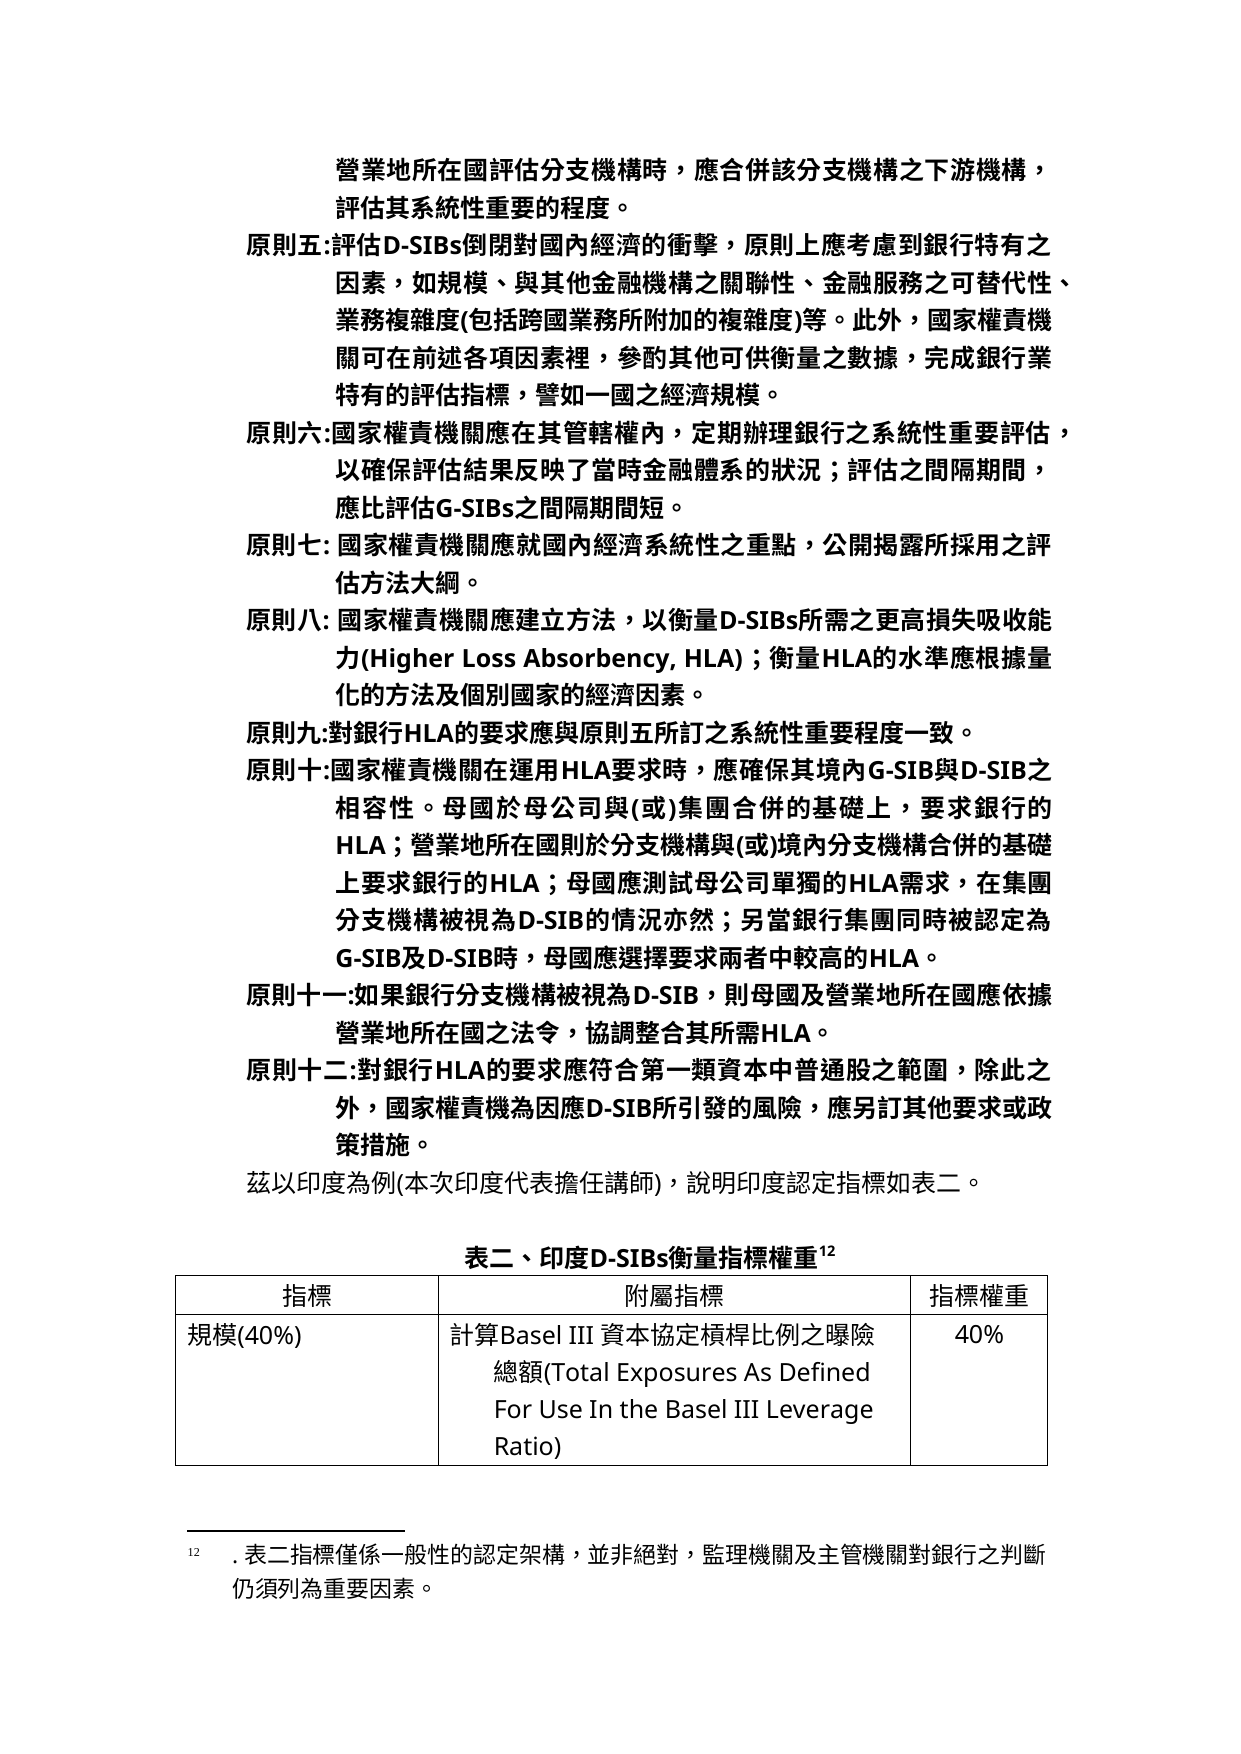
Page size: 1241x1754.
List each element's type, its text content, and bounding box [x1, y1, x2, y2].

table_cell 40% [911, 1315, 1047, 1464]
text . 表二指標僅係一般性的認定架構，並非絕對，監理機關及主管機關對銀行之判斷仍須列為重要因素。 [187, 1537, 1053, 1604]
table_cell 規模(40%) [176, 1315, 438, 1464]
text 原則九:對銀行HLA的要求應與原則五所訂之系統性重要程度一致。 [246, 712, 1053, 750]
text 原則六:國家權責機關應在其管轄權內，定期辦理銀行之系統性重要評估，以確保評估結果反映了當時金融體系的狀況；評估之間隔期間，應比評估G-SIBs之間隔期間短。 [246, 412, 1053, 525]
text 原則十二:對銀行HLA的要求應符合第一類資本中普通股之範圍，除此之外，國家權責機為因應D-SIB所引發的風險，應另訂其他要求或政策措施。 [246, 1050, 1053, 1162]
text 原則七: 國家權責機關應就國內經濟系統性之重點，公開揭露所採用之評估方法大綱。 [246, 525, 1053, 600]
table_header 指標 [176, 1276, 438, 1313]
text 表二、印度D-SIBs衡量指標權重 [187, 1237, 1053, 1275]
text 營業地所在國評估分支機構時，應合併該分支機構之下游機構，評估其系統性重要的程度。 [246, 150, 1053, 225]
text 原則十:國家權責機關在運用HLA要求時，應確保其境內G-SIB與D-SIB之相容性。母國於母公司與(或)集團合併的基礎上，要求銀行的HLA；營業地所在國則於分支機構與(或)境內分支機構合併的基礎上要求銀行的HLA；母國應測試母公司單獨的HLA需求，在集團分支機構被視為D-SIB的情況亦然；另當銀行集團同時被認定為G-SIB及D-SIB時，母國應選擇要求兩者中較高的HLA。 [246, 750, 1053, 975]
text 原則八: 國家權責機關應建立方法，以衡量D-SIBs所需之更高損失吸收能力(Higher Loss Absorbency, HLA)；衡量HLA的水準應根據量化的方法及個別國家的經濟因素。 [246, 600, 1053, 712]
text 原則五:評估D-SIBs倒閉對國內經濟的衝擊，原則上應考慮到銀行特有之因素，如規模、與其他金融機構之關聯性、金融服務之可替代性、業務複雜度(包括跨國業務所附加的複雜度)等。此外，國家權責機關可在前述各項因素裡，參酌其他可供衡量之數據，完成銀行業特有的評估指標，譬如一國之經濟規模。 [246, 225, 1053, 412]
table_header 指標權重 [911, 1276, 1047, 1313]
text 原則十一:如果銀行分支機構被視為D-SIB，則母國及營業地所在國應依據營業地所在國之法令，協調整合其所需HLA。 [246, 975, 1053, 1050]
text 茲以印度為例(本次印度代表擔任講師)，說明印度認定指標如表二。 [187, 1162, 1053, 1200]
table_cell 計算Basel III 資本協定槓桿比例之曝險總額(Total Exposures As Defined For Use In the Basel III Leverage Ratio) [439, 1315, 910, 1464]
table_header 附屬指標 [439, 1276, 910, 1313]
